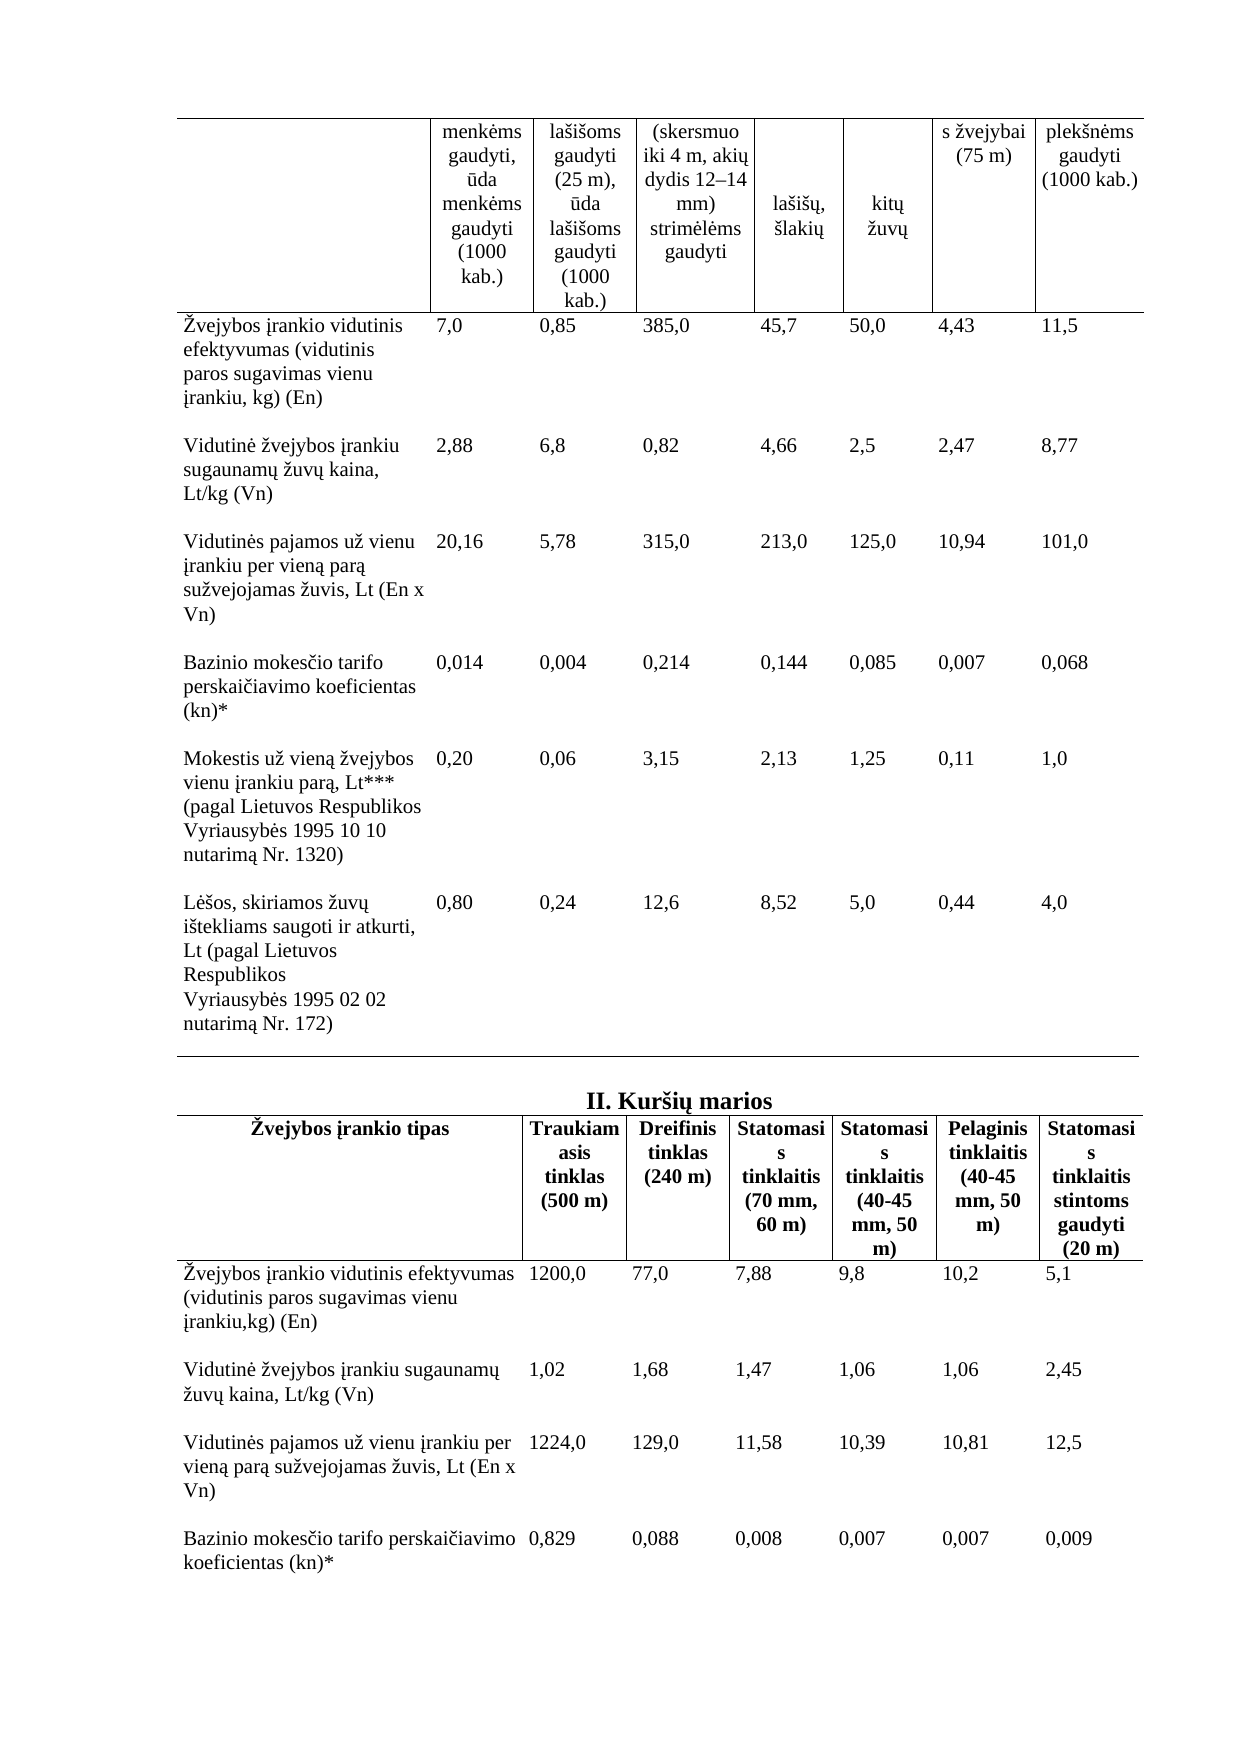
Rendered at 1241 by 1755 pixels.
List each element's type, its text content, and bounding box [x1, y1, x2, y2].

table_cell [729, 1406, 833, 1429]
table_cell [1035, 1035, 1139, 1056]
table_cell Lėšos, skiriamos žuvų ištekliams saugoti ir atkurti, Lt (pagal Lietuvos Respublikos Vyriausybės 1995 02 02 nutarimą Nr. 172) [177, 890, 430, 1034]
table_cell 213,0 [755, 529, 843, 626]
table_header Pelaginis tinklaitis (40-45 mm, 50 m) [937, 1116, 1039, 1260]
table_cell 0,008 [729, 1526, 833, 1574]
table_cell [1139, 890, 1144, 1034]
table_header lašišoms gaudyti (25 m), ūda lašišoms gaudyti (1000 kab.) [534, 119, 636, 312]
table_cell [755, 1035, 843, 1056]
table_cell [534, 505, 637, 529]
table_cell [833, 1406, 936, 1429]
table_cell [1139, 722, 1144, 746]
table_cell [1139, 1035, 1144, 1056]
table_cell [177, 1406, 523, 1429]
table_cell [177, 1502, 523, 1526]
table_cell 45,7 [755, 313, 843, 409]
table_cell [626, 1333, 729, 1357]
table_cell [177, 1035, 430, 1056]
table_cell 77,0 [626, 1261, 729, 1333]
table_header Statomasis tinklaitis (40-45 mm, 50 m) [833, 1116, 936, 1260]
table_cell 0,014 [430, 650, 533, 722]
table_cell [932, 1035, 1035, 1056]
table_cell [843, 505, 932, 529]
table_cell Bazinio mokesčio tarifo perskaičiavimo koeficientas (kn)* [177, 650, 430, 722]
table_cell [1139, 866, 1144, 890]
table_cell [1139, 313, 1144, 409]
table_cell [729, 1502, 833, 1526]
table_cell [755, 505, 843, 529]
table_cell 12,5 [1040, 1430, 1143, 1502]
table_cell Žvejybos įrankio vidutinis efektyvumas (vidutinis paros sugavimas vienu įrankiu, kg) (En) [177, 313, 430, 409]
table_cell 7,88 [729, 1261, 833, 1333]
table_cell [1139, 505, 1144, 529]
table_cell [626, 1406, 729, 1429]
table_cell 0,009 [1040, 1526, 1143, 1574]
table_cell 4,66 [755, 433, 843, 505]
table_cell [637, 409, 754, 433]
table_cell [1035, 722, 1139, 746]
table_cell [729, 1333, 833, 1357]
table_cell [843, 1035, 932, 1056]
table_cell [523, 1406, 626, 1429]
table_cell 7,0 [430, 313, 533, 409]
table_cell [534, 722, 637, 746]
table_cell 0,80 [430, 890, 533, 1034]
table_cell [755, 866, 843, 890]
table_header Žvejybos įrankio tipas [177, 1116, 522, 1260]
table_cell 5,0 [843, 890, 932, 1034]
table_cell [1139, 626, 1144, 649]
table_cell Vidutinės pajamos už vienu įrankiu per vieną parą sužvejojamas žuvis, Lt (En x Vn) [177, 529, 430, 626]
table_cell 11,58 [729, 1430, 833, 1502]
table_cell [534, 409, 637, 433]
table_cell [1035, 409, 1139, 433]
table_cell lašišų, šlakių [755, 119, 843, 312]
table_cell [1040, 1574, 1143, 1598]
table_cell [637, 626, 754, 649]
table_cell [843, 409, 932, 433]
table_cell 9,8 [833, 1261, 936, 1333]
table_cell 5,78 [534, 529, 637, 626]
table_cell [833, 1333, 936, 1357]
table_cell 101,0 [1035, 529, 1139, 626]
table_cell 1,06 [833, 1358, 936, 1406]
table_cell [626, 1502, 729, 1526]
table_cell 0,007 [833, 1526, 936, 1574]
table_cell 0,144 [755, 650, 843, 722]
table_cell 3,15 [637, 746, 754, 866]
table_cell [430, 626, 533, 649]
table_cell [177, 505, 430, 529]
table_cell 129,0 [626, 1430, 729, 1502]
table_cell 8,77 [1035, 433, 1139, 505]
table_cell 11,5 [1035, 313, 1139, 409]
table_cell [177, 866, 430, 890]
table_cell [430, 409, 533, 433]
table_header plekšnėms gaudyti (1000 kab.) [1036, 119, 1144, 312]
table_cell 385,0 [637, 313, 754, 409]
table_cell 0,85 [534, 313, 637, 409]
table_cell [833, 1502, 936, 1526]
table_cell 10,81 [936, 1430, 1039, 1502]
table_cell 125,0 [843, 529, 932, 626]
table_cell [1040, 1406, 1143, 1429]
table_cell [430, 866, 533, 890]
table_cell 2,13 [755, 746, 843, 866]
table_cell [932, 722, 1035, 746]
table_cell 4,0 [1035, 890, 1139, 1034]
table_cell Vidutinė žvejybos įrankiu sugaunamų žuvų kaina, Lt/kg (Vn) [177, 1358, 523, 1406]
table_cell [843, 722, 932, 746]
table_cell 0,085 [843, 650, 932, 722]
table_cell [637, 505, 754, 529]
table_header Dreifinis tinklas (240 m) [627, 1116, 729, 1260]
table_cell 0,088 [626, 1526, 729, 1574]
table_cell 10,2 [936, 1261, 1039, 1333]
table_cell [936, 1502, 1039, 1526]
table_header Traukiamasis tinklas (500 m) [523, 1116, 626, 1260]
table_cell 1,68 [626, 1358, 729, 1406]
table_cell [936, 1574, 1039, 1598]
table_cell [932, 626, 1035, 649]
table_cell [843, 866, 932, 890]
table_cell [1035, 626, 1139, 649]
table_cell [1139, 650, 1144, 722]
table_header Statomasis tinklaitis stintoms gaudyti (20 m) [1040, 1116, 1143, 1260]
table_cell [177, 1333, 523, 1357]
table_cell [755, 626, 843, 649]
table_cell 12,6 [637, 890, 754, 1034]
table_cell [1139, 746, 1144, 866]
table_cell [637, 722, 754, 746]
table_cell 0,004 [534, 650, 637, 722]
table_cell 2,88 [430, 433, 533, 505]
table_cell 10,39 [833, 1430, 936, 1502]
table_cell [1139, 433, 1144, 505]
table_cell kitų žuvų [844, 119, 932, 312]
table_cell [626, 1574, 729, 1598]
table_cell 315,0 [637, 529, 754, 626]
table_cell [523, 1502, 626, 1526]
table_cell 2,5 [843, 433, 932, 505]
table_cell Žvejybos įrankio vidutinis efektyvumas (vidutinis paros sugavimas vienu įrankiu,kg) (En) [177, 1261, 523, 1333]
table_cell Bazinio mokesčio tarifo perskaičiavimo koeficientas (kn)* [177, 1526, 523, 1574]
table_cell 1,0 [1035, 746, 1139, 866]
table_cell Vidutinė žvejybos įrankiu sugaunamų žuvų kaina, Lt/kg (Vn) [177, 433, 430, 505]
table_cell [534, 626, 637, 649]
table_cell 10,94 [932, 529, 1035, 626]
table_cell 1,06 [936, 1358, 1039, 1406]
table_header menkėms gaudyti, ūda menkėms gaudyti (1000 kab.) [431, 119, 533, 312]
table_cell 50,0 [843, 313, 932, 409]
table_cell 0,24 [534, 890, 637, 1034]
table_cell [534, 866, 637, 890]
table_cell [177, 409, 430, 433]
table_cell [1040, 1333, 1143, 1357]
table_cell [177, 626, 430, 649]
table_header (skersmuo iki 4 m, akių dydis 12–14 mm) strimėlėms gaudyti [637, 119, 754, 312]
table_cell [430, 1035, 533, 1056]
table_cell 2,45 [1040, 1358, 1143, 1406]
table_cell 0,007 [932, 650, 1035, 722]
table_cell [1139, 529, 1144, 626]
table_cell 0,11 [932, 746, 1035, 866]
table_cell [637, 1035, 754, 1056]
table_cell [932, 866, 1035, 890]
table_cell 0,20 [430, 746, 533, 866]
table_cell [637, 866, 754, 890]
table_cell [177, 722, 430, 746]
table_cell [755, 409, 843, 433]
table_cell 1200,0 [523, 1261, 626, 1333]
table_header [177, 119, 430, 312]
table_cell [430, 722, 533, 746]
table_cell 0,44 [932, 890, 1035, 1034]
table_cell 20,16 [430, 529, 533, 626]
table_cell 1224,0 [523, 1430, 626, 1502]
table_cell [932, 409, 1035, 433]
table_cell [936, 1333, 1039, 1357]
table_cell [534, 1035, 637, 1056]
table_cell 0,007 [936, 1526, 1039, 1574]
table_cell 1,02 [523, 1358, 626, 1406]
table_cell [729, 1574, 833, 1598]
table_cell 2,47 [932, 433, 1035, 505]
table_cell 1,47 [729, 1358, 833, 1406]
text II. Kuršių marios [177, 1086, 1181, 1115]
table_cell [523, 1574, 626, 1598]
table_cell [523, 1333, 626, 1357]
table_cell 0,829 [523, 1526, 626, 1574]
table_cell 5,1 [1040, 1261, 1143, 1333]
table_cell [936, 1406, 1039, 1429]
table_cell [833, 1574, 936, 1598]
table_cell 0,214 [637, 650, 754, 722]
table_cell 6,8 [534, 433, 637, 505]
table_cell 0,06 [534, 746, 637, 866]
table_header s žvejybai (75 m) [933, 119, 1035, 312]
table_cell Vidutinės pajamos už vienu įrankiu per vieną parą sužvejojamas žuvis, Lt (En x Vn) [177, 1430, 523, 1502]
table_cell [755, 722, 843, 746]
table_cell 0,82 [637, 433, 754, 505]
table_cell [932, 505, 1035, 529]
table_cell [1035, 866, 1139, 890]
table_cell [843, 626, 932, 649]
table_cell 1,25 [843, 746, 932, 866]
table_cell 4,43 [932, 313, 1035, 409]
table_cell [430, 505, 533, 529]
table_cell Mokestis už vieną žvejybos vienu įrankiu parą, Lt*** (pagal Lietuvos Respublikos Vyriausybės 1995 10 10 nutarimą Nr. 1320) [177, 746, 430, 866]
table_header Statomasis tinklaitis (70 mm, 60 m) [730, 1116, 832, 1260]
table_cell [1035, 505, 1139, 529]
table_cell 8,52 [755, 890, 843, 1034]
table_cell 0,068 [1035, 650, 1139, 722]
table_cell [1139, 409, 1144, 433]
table_cell [177, 1574, 523, 1598]
table_cell [1040, 1502, 1143, 1526]
